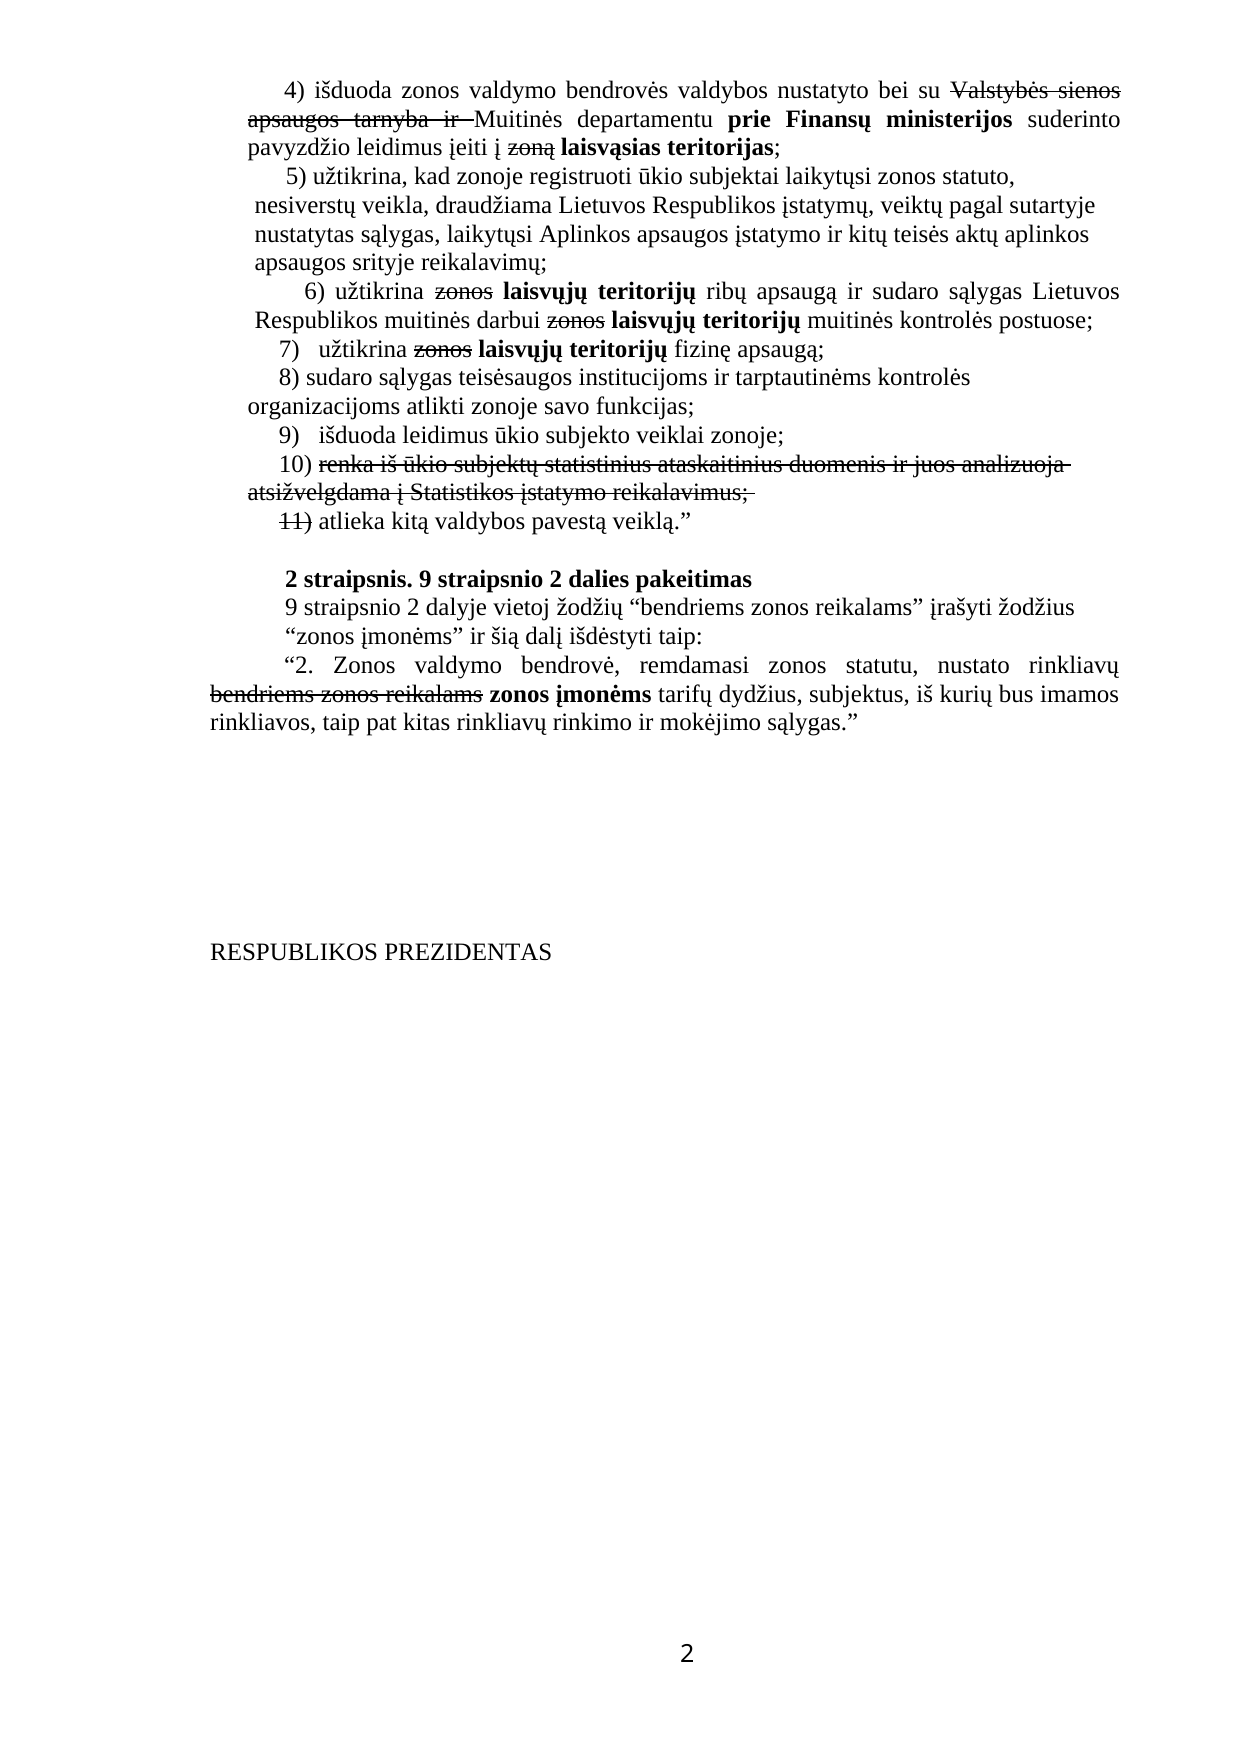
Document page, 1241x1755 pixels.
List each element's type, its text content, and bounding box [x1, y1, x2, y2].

text 4) išduoda zonos valdymo bendrovės valdybos nustatyto bei su Valstybės sienos apsaugos tarnyba ir Muitinės departamentu prie Finansų ministerijos suderinto pavyzdžio leidimus įeiti į zoną laisvąsias teritorijas; [247, 75, 1120, 161]
text RESPUBLIKOS PREZIDENTAS [210, 937, 1120, 966]
text 6) užtikrina zonos laisvųjų teritorijų ribų apsaugą ir sudaro sąlygas Lietuvos Respublikos muitinės darbui zonos laisvųjų teritorijų muitinės kontrolės postuose; [254, 276, 1120, 334]
text 8) sudaro sąlygas teisėsaugos institucijoms ir tarptautinėms kontrolės organizacijoms atlikti zonoje savo funkcijas; [247, 362, 1120, 420]
text 11) atlieka kitą valdybos pavestą veiklą.” [210, 506, 1120, 535]
text “2. Zonos valdymo bendrovė, remdamasi zonos statutu, nustato rinkliavų bendriems zonos reikalams zonos įmonėms tarifų dydžius, subjektus, iš kurių bus imamos rinkliavos, taip pat kitas rinkliavų rinkimo ir mokėjimo sąlygas.” [210, 650, 1120, 736]
text 9 straipsnio 2 dalyje vietoj žodžių “bendriems zonos reikalams” įrašyti žodžius “zonos įmonėms” ir šią dalį išdėstyti taip: [285, 592, 1120, 650]
text 9) išduoda leidimus ūkio subjekto veiklai zonoje; [210, 420, 1120, 449]
text 7) užtikrina zonos laisvųjų teritorijų fizinę apsaugą; [210, 334, 1120, 362]
text 10) renka iš ūkio subjektų statistinius ataskaitinius duomenis ir juos analizuoja atsižvelgdama į Statistikos įstatymo reikalavimus; [247, 449, 1120, 506]
text 2 straipsnis. 9 straipsnio 2 dalies pakeitimas [285, 564, 1120, 592]
text 5) užtikrina, kad zonoje registruoti ūkio subjektai laikytųsi zonos statuto, nesiverstų veikla, draudžiama Lietuvos Respublikos įstatymų, veiktų pagal sutartyje nustatytas sąlygas, laikytųsi Aplinkos apsaugos įstatymo ir kitų teisės aktų aplinkos apsaugos srityje reikalavimų; [254, 161, 1120, 276]
